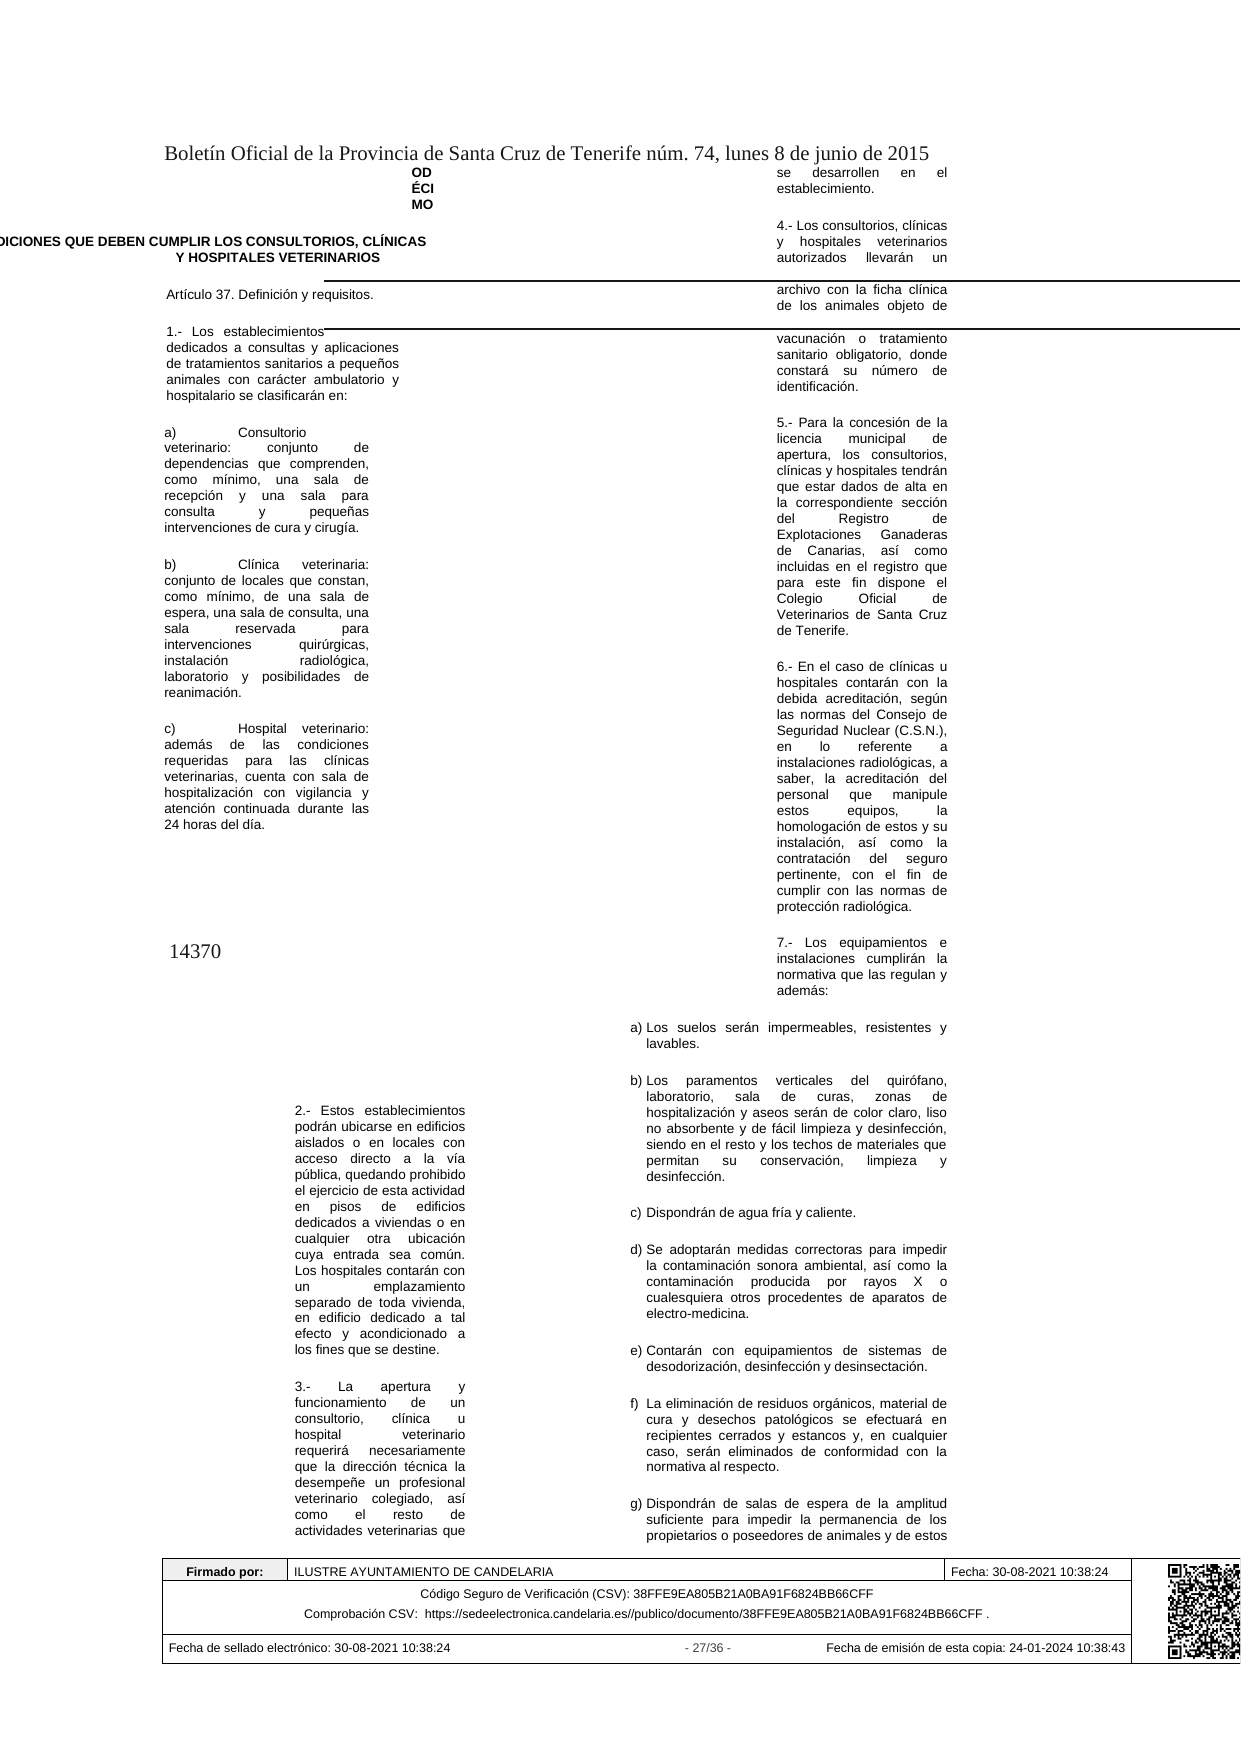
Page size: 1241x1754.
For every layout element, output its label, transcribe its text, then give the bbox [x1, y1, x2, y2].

text 7.- Los equipamientos e instalaciones cumplirán la normativa que las regulan y además: [777, 935, 947, 998]
text 6.- En el caso de clínicas u hospitales contarán con la debida acreditación, según las normas del Consejo de Seguridad Nuclear (C.S.N.), en lo referente a instalaciones radiológicas, a saber, la acreditación del personal que manipule estos equipos, la homologación de estos y su instalación, así como la contratación del seguro pertinente, con el fin de cumplir con las normas de protección radiológica. [777, 659, 947, 914]
text 3.- La apertura y funcionamiento de un consultorio, clínica u hospital veterinario requerirá necesariamente que la dirección técnica la desempeñe un profesional veterinario colegiado, así como el resto de actividades veterinarias que [294, 1379, 465, 1538]
list Consultorio veterinario: conjunto de dependencias que comprenden, como mínimo, una sala de recepción y una sala para consulta y pequeñas intervenciones de cura y cirugía. [164, 424, 369, 535]
list La eliminación de residuos orgánicos, material de cura y desechos patológicos se efectuará en recipientes cerrados y estancos y, en cualquier caso, serán eliminados de conformidad con la normativa al respecto. [630, 1395, 947, 1475]
text se desarrollen en el establecimiento. [777, 164, 947, 196]
list Contarán con equipamientos de sistemas de desodorización, desinfección y desinsectación. [630, 1343, 947, 1374]
text archivo con la ficha clínica de los animales objeto de [777, 282, 947, 328]
list Los paramentos verticales del quirófano, laboratorio, sala de curas, zonas de hospitalización y aseos serán de color claro, liso no absorbente y de fácil limpieza y desinfección, siendo en el resto y los techos de materiales que permitan su conservación, limpieza y desinfección. [630, 1073, 947, 1184]
list Se adoptarán medidas correctoras para impedir la contaminación sonora ambiental, así como la contaminación producida por rayos X o cualesquiera otros procedentes de aparatos de electro-medicina. [630, 1242, 947, 1321]
subtitle DE LAS CONDICIONES QUE DEBEN CUMPLIR LOS CONSULTORIOS, CLÍNICAS Y HOSPITALES VETERINARIOS [175, 234, 436, 265]
list Clínica veterinaria: conjunto de locales que constan, como mínimo, de una sala de espera, una sala de consulta, una sala reservada para intervenciones quirúrgicas, instalación radiológica, laboratorio y posibilidades de reanimación. [164, 557, 369, 700]
text 14370 [164, 939, 464, 963]
text 4.- Los consultorios, clínicas y hospitales veterinarios autorizados llevarán un [777, 217, 947, 280]
text vacunación o tratamiento sanitario obligatorio, donde constará su número de identificación. [777, 330, 947, 394]
text 2.- Estos establecimientos podrán ubicarse en edificios aislados o en locales con acceso directo a la vía pública, quedando prohibido el ejercicio de esta actividad en pisos de edificios dedicados a viviendas o en cualquier otra ubicación cuya entrada sea común. Los hospitales contarán con un emplazamiento separado de toda vivienda, en edificio dedicado a tal efecto y acondicionado a los fines que se destine. [294, 1103, 465, 1358]
list Hospital veterinario: además de las condiciones requeridas para las clínicas veterinarias, cuenta con sala de hospitalización con vigilancia y atención continuada durante las 24 horas del día. [164, 721, 369, 832]
list Dispondrán de salas de espera de la amplitud suficiente para impedir la permanencia de los propietarios o poseedores de animales y de estos [630, 1496, 947, 1543]
list Dispondrán de agua fría y caliente. [630, 1205, 947, 1221]
text 1.- Los establecimientos dedicados a consultas y aplicaciones de tratamientos sanitarios a pequeños animales con carácter ambulatorio y hospitalario se clasificarán en: [166, 324, 399, 403]
text Artículo 37. Definición y requisitos. [166, 287, 465, 302]
text ODÉCIMO [411, 164, 436, 212]
text 5.- Para la concesión de la licencia municipal de apertura, los consultorios, clínicas y hospitales tendrán que estar dados de alta en la correspondiente sección del Registro de Explotaciones Ganaderas de Canarias, así como incluidas en el registro que para este fin dispone el Colegio Oficial de Veterinarios de Santa Cruz de Tenerife. [777, 415, 947, 638]
list Los suelos serán impermeables, resistentes y lavables. [630, 1020, 947, 1051]
